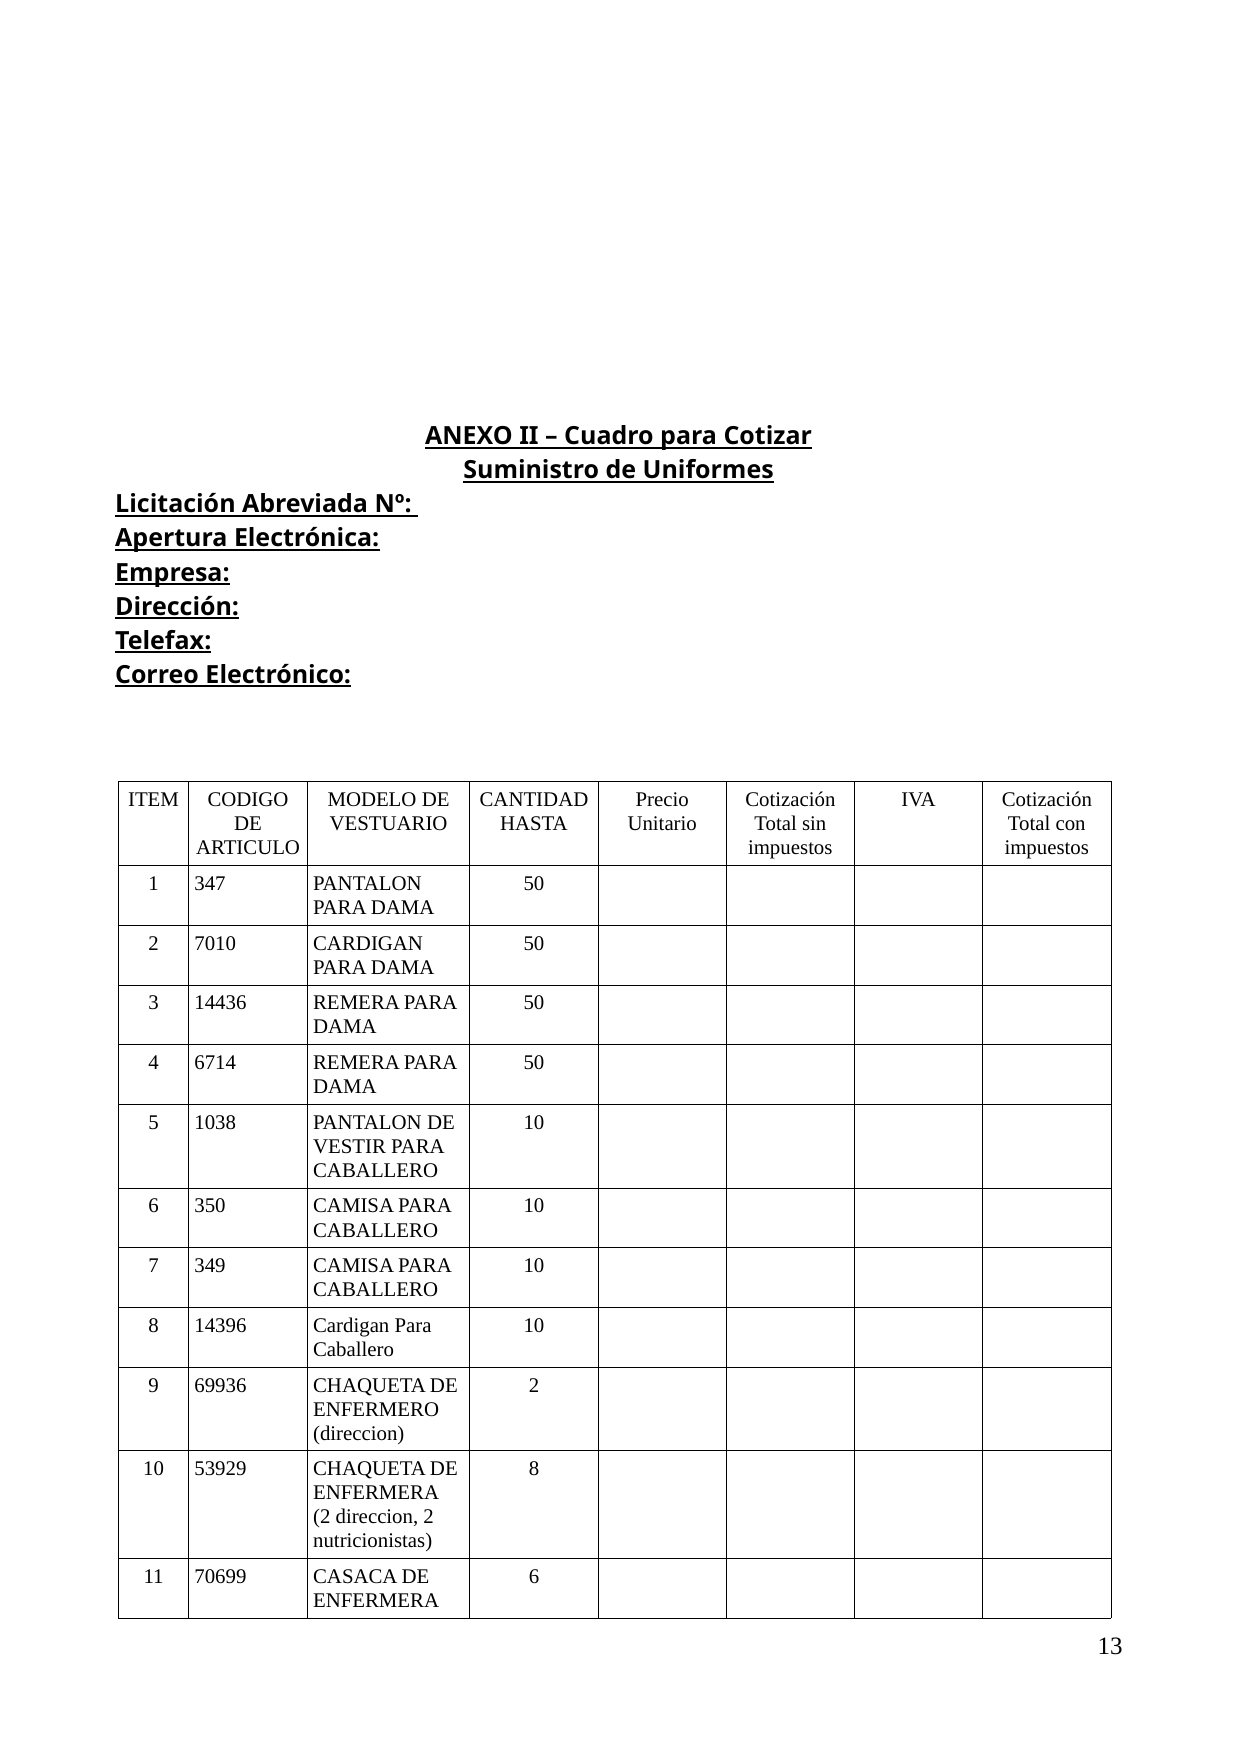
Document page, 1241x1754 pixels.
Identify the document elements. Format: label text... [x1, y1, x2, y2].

table_cell [599, 1368, 726, 1450]
table_cell [855, 1308, 982, 1367]
table_cell CHAQUETA DE ENFERMERO (direccion) [308, 1368, 469, 1450]
table_cell [855, 986, 982, 1044]
table_cell 1 [119, 866, 188, 925]
table_cell [727, 1559, 854, 1618]
table_cell [855, 1368, 982, 1450]
table_cell 8 [119, 1308, 188, 1367]
table_cell 349 [189, 1248, 307, 1307]
text Dirección: [115, 588, 1122, 622]
table_cell [599, 1248, 726, 1307]
table_cell [727, 1368, 854, 1450]
text Correo Electrónico: [115, 656, 1122, 690]
table_cell CHAQUETA DE ENFERMERA (2 direccion, 2 nutricionistas) [308, 1451, 469, 1558]
table_cell [983, 1189, 1111, 1247]
table_cell [983, 866, 1111, 925]
table_cell 10 [470, 1105, 598, 1188]
table_cell CAMISA PARA CABALLERO [308, 1189, 469, 1247]
table_cell 10 [470, 1248, 598, 1307]
table_cell [599, 1308, 726, 1367]
table_cell [855, 866, 982, 925]
table_cell [727, 986, 854, 1044]
table_cell [727, 1248, 854, 1307]
table_cell 3 [119, 986, 188, 1044]
table_cell 7010 [189, 926, 307, 984]
table_cell [855, 1045, 982, 1104]
text Apertura Electrónica: [115, 520, 1122, 554]
table_header IVA [855, 782, 982, 865]
table_cell 2 [119, 926, 188, 984]
table_cell [727, 926, 854, 984]
table_cell [983, 1451, 1111, 1558]
table_cell 10 [470, 1308, 598, 1367]
table_cell [855, 1105, 982, 1188]
table_cell [855, 926, 982, 984]
table_cell 4 [119, 1045, 188, 1104]
table_cell [599, 926, 726, 984]
table_cell [599, 1189, 726, 1247]
table_cell 347 [189, 866, 307, 925]
table_cell REMERA PARA DAMA [308, 986, 469, 1044]
table_cell [727, 1045, 854, 1104]
table_header Cotización Total sin impuestos [727, 782, 854, 865]
text Licitación Abreviada Nº: [115, 486, 1122, 520]
table_cell [599, 866, 726, 925]
table_cell 50 [470, 866, 598, 925]
table_cell [855, 1451, 982, 1558]
table_cell [983, 1308, 1111, 1367]
text Suministro de Uniformes [115, 452, 1122, 486]
table_cell [855, 1559, 982, 1618]
table_header CODIGO DE ARTICULO [189, 782, 307, 865]
table_cell CARDIGAN PARA DAMA [308, 926, 469, 984]
table_cell [855, 1189, 982, 1247]
table_cell 9 [119, 1368, 188, 1450]
table_cell 6714 [189, 1045, 307, 1104]
table_cell 14396 [189, 1308, 307, 1367]
table_cell 2 [470, 1368, 598, 1450]
text Empresa: [115, 554, 1122, 588]
table_cell [599, 1045, 726, 1104]
table_cell 50 [470, 926, 598, 984]
table_cell [983, 1248, 1111, 1307]
table_cell 10 [119, 1451, 188, 1558]
table_cell [983, 1045, 1111, 1104]
table_cell [983, 986, 1111, 1044]
table_cell 6 [119, 1189, 188, 1247]
table_cell [727, 866, 854, 925]
table_cell 6 [470, 1559, 598, 1618]
table_cell [727, 1451, 854, 1558]
table_cell REMERA PARA DAMA [308, 1045, 469, 1104]
table_cell 8 [470, 1451, 598, 1558]
table_cell CASACA DE ENFERMERA [308, 1559, 469, 1618]
table_cell [983, 1105, 1111, 1188]
table_cell 53929 [189, 1451, 307, 1558]
table_cell [855, 1248, 982, 1307]
table_cell 69936 [189, 1368, 307, 1450]
text Telefax: [115, 622, 1122, 656]
table_header Cotización Total con impuestos [983, 782, 1111, 865]
table_cell 7 [119, 1248, 188, 1307]
table_header CANTIDAD HASTA [470, 782, 598, 865]
table_cell 14436 [189, 986, 307, 1044]
table_header ITEM [119, 782, 188, 865]
table_cell 50 [470, 1045, 598, 1104]
table_header MODELO DE VESTUARIO [308, 782, 469, 865]
table_cell Cardigan Para Caballero [308, 1308, 469, 1367]
table_cell [727, 1308, 854, 1367]
table_cell 5 [119, 1105, 188, 1188]
table_cell [983, 1368, 1111, 1450]
table_cell [599, 1559, 726, 1618]
table_cell 350 [189, 1189, 307, 1247]
table_cell [599, 1451, 726, 1558]
table_cell 1038 [189, 1105, 307, 1188]
table_cell [599, 1105, 726, 1188]
table_cell 10 [470, 1189, 598, 1247]
table_cell 11 [119, 1559, 188, 1618]
table_cell [599, 986, 726, 1044]
table_cell 70699 [189, 1559, 307, 1618]
table_header Precio Unitario [599, 782, 726, 865]
table_cell [983, 1559, 1111, 1618]
table_cell [727, 1189, 854, 1247]
table_cell CAMISA PARA CABALLERO [308, 1248, 469, 1307]
table_cell PANTALON DE VESTIR PARA CABALLERO [308, 1105, 469, 1188]
table_cell 50 [470, 986, 598, 1044]
table_cell [983, 926, 1111, 984]
text ANEXO II – Cuadro para Cotizar [115, 418, 1122, 452]
table_cell [727, 1105, 854, 1188]
table_cell PANTALON PARA DAMA [308, 866, 469, 925]
